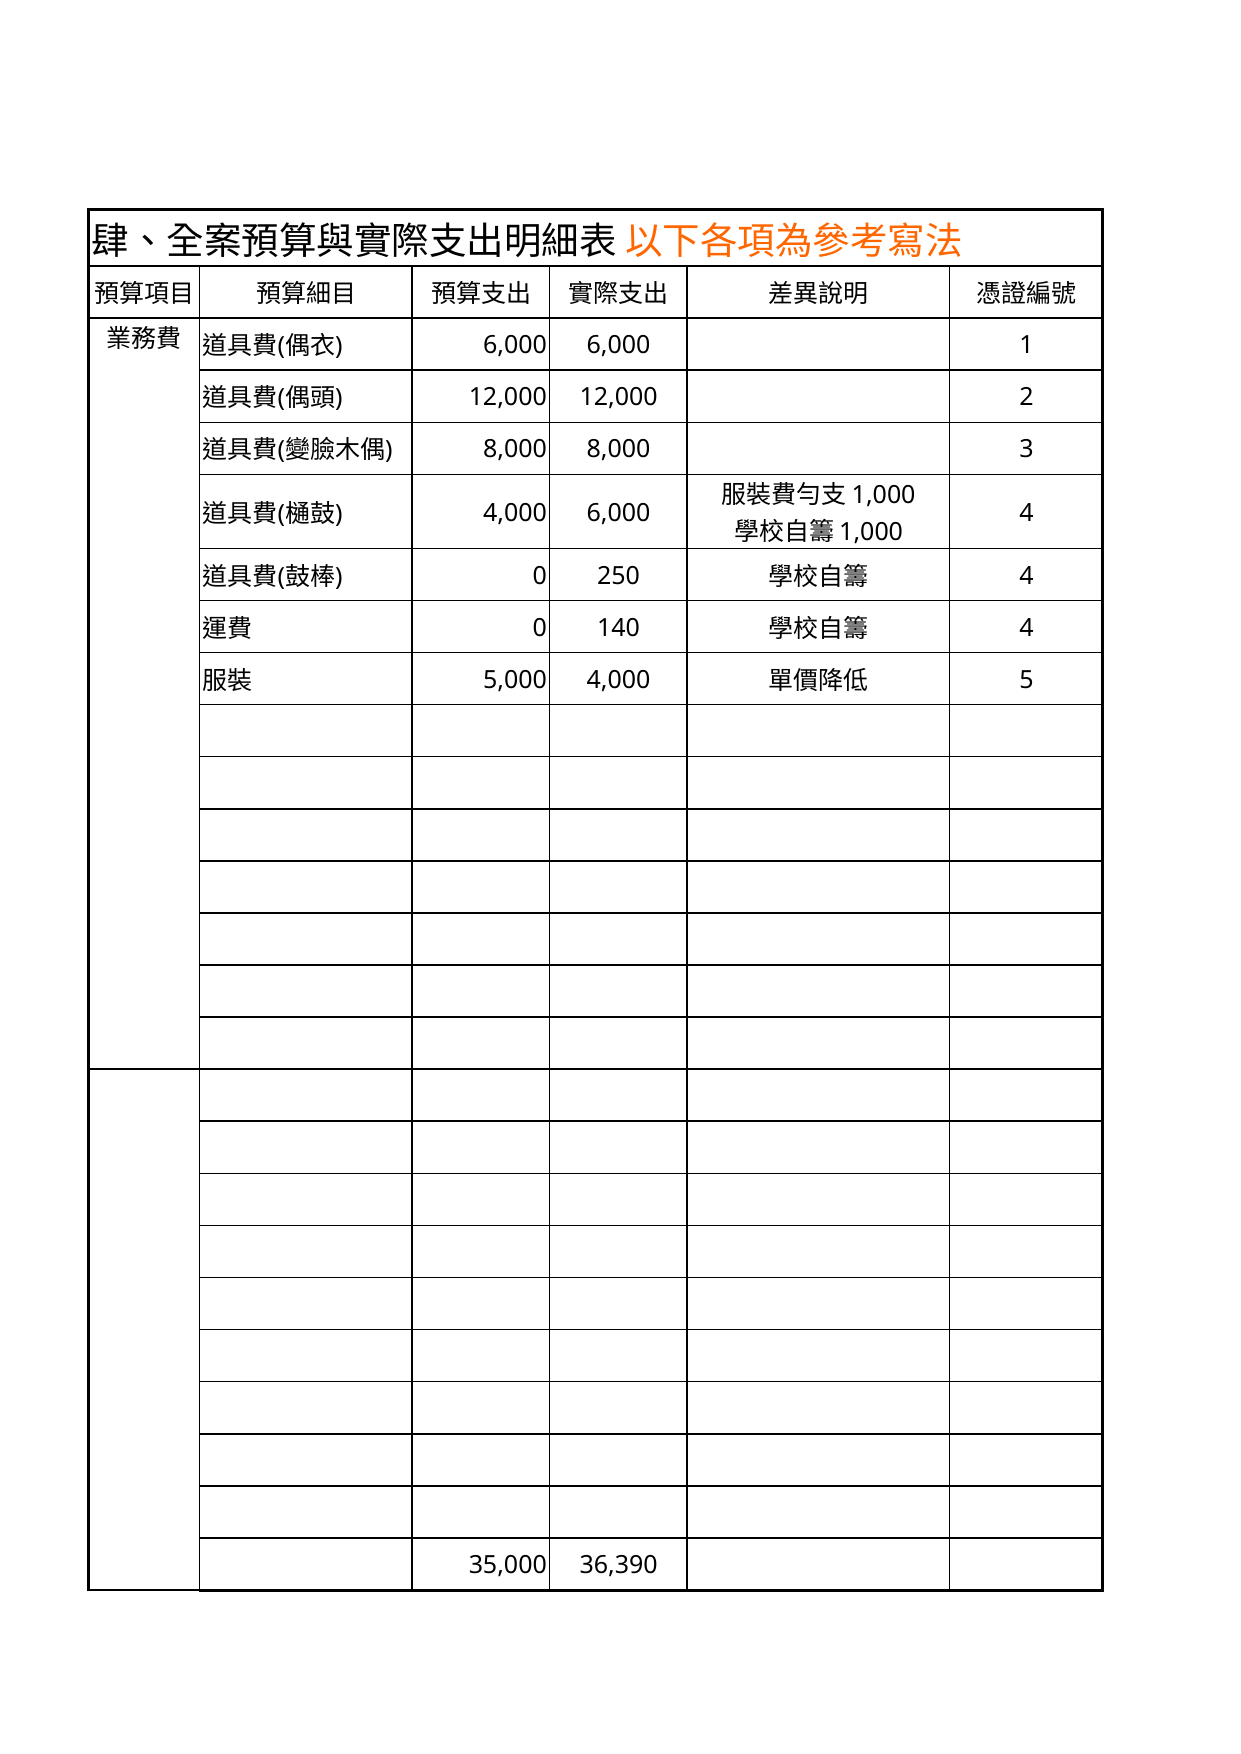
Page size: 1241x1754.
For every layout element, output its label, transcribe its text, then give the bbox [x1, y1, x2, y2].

table_cell 8,000 [550, 423, 686, 473]
table_cell [550, 1435, 686, 1485]
table_cell [200, 705, 411, 756]
table_cell [550, 966, 686, 1016]
table_cell [200, 1122, 411, 1172]
table_cell [550, 705, 686, 756]
table_cell 服裝費勻支1,000 學校自籌1,000 [688, 475, 949, 547]
table_cell [200, 914, 411, 964]
table_cell [950, 1487, 1101, 1537]
table_header 肆、全案預算與實際支出明細表 以下各項為參考寫法 [90, 211, 1101, 265]
table_cell [950, 1174, 1101, 1224]
table_cell [413, 810, 549, 860]
table_cell [688, 371, 949, 421]
table_cell 道具費(變臉木偶) [200, 423, 411, 473]
table_cell [200, 1435, 411, 1485]
table_cell [688, 810, 949, 860]
table_cell 35,000 [413, 1539, 549, 1589]
table_cell [550, 1487, 686, 1537]
table_cell 5,000 [413, 653, 549, 704]
table_cell [950, 1070, 1101, 1120]
table_cell 8,000 [413, 423, 549, 473]
table_cell [688, 1278, 949, 1329]
table_cell [90, 1070, 199, 1589]
table_cell [550, 1226, 686, 1277]
table_cell [413, 1382, 549, 1433]
table_cell [950, 1226, 1101, 1277]
table_cell [550, 810, 686, 860]
table_cell [200, 1278, 411, 1329]
table_cell [413, 1330, 549, 1381]
table_cell 36,390 [550, 1539, 686, 1589]
table_cell 6,000 [550, 319, 686, 369]
table_cell [200, 1539, 411, 1589]
table_cell 4 [950, 549, 1101, 599]
table_cell 4,000 [413, 475, 549, 547]
table_cell [950, 757, 1101, 808]
table_cell [413, 914, 549, 964]
table_cell [950, 1122, 1101, 1172]
table_cell 12,000 [550, 371, 686, 421]
table_cell [413, 1174, 549, 1224]
table_cell 3 [950, 423, 1101, 473]
table_cell [550, 1070, 686, 1120]
table_cell [413, 1278, 549, 1329]
table_cell 道具費(樋鼓) [200, 475, 411, 547]
table_cell 140 [550, 601, 686, 652]
table_cell [413, 1487, 549, 1537]
table_cell [413, 1070, 549, 1120]
table_cell [688, 914, 949, 964]
table_cell [413, 1122, 549, 1172]
table_cell [550, 862, 686, 912]
table_cell [200, 757, 411, 808]
table_cell [688, 966, 949, 1016]
table_cell 預算細目 [200, 267, 411, 317]
table_cell 2 [950, 371, 1101, 421]
table_cell [950, 810, 1101, 860]
table_cell [200, 1174, 411, 1224]
table_cell 憑證編號 [950, 267, 1101, 317]
table_cell [200, 1382, 411, 1433]
table_cell [950, 705, 1101, 756]
table_cell 6,000 [550, 475, 686, 547]
table_cell [688, 1330, 949, 1381]
table_cell 學校自籌 [688, 601, 949, 652]
table_cell [688, 1435, 949, 1485]
table_cell [950, 1382, 1101, 1433]
table_cell 0 [413, 549, 549, 599]
table_cell 道具費(鼓棒) [200, 549, 411, 599]
table_cell 服裝 [200, 653, 411, 704]
table_cell [688, 1174, 949, 1224]
table_cell [950, 914, 1101, 964]
table_cell 學校自籌 [688, 549, 949, 599]
table_cell [950, 966, 1101, 1016]
table_cell [950, 1330, 1101, 1381]
table_cell 4,000 [550, 653, 686, 704]
table_cell 250 [550, 549, 686, 599]
table_cell 預算項目 [90, 267, 199, 317]
table_cell [950, 1435, 1101, 1485]
table_cell [950, 862, 1101, 912]
table_cell 12,000 [413, 371, 549, 421]
table_cell [413, 966, 549, 1016]
table_cell [413, 1226, 549, 1277]
table_cell [550, 757, 686, 808]
table_cell [950, 1018, 1101, 1068]
table_cell [688, 705, 949, 756]
table_cell 運費 [200, 601, 411, 652]
table_cell [200, 810, 411, 860]
table_cell [550, 1382, 686, 1433]
table_cell [200, 1070, 411, 1120]
table_cell [688, 1070, 949, 1120]
table_cell [413, 705, 549, 756]
table_cell [413, 1018, 549, 1068]
table_cell [200, 862, 411, 912]
table_cell [688, 757, 949, 808]
table_cell [413, 862, 549, 912]
table_cell [200, 1487, 411, 1537]
table_cell [688, 1487, 949, 1537]
table_cell [200, 1018, 411, 1068]
table_cell [688, 1539, 949, 1589]
table_cell [688, 423, 949, 473]
table_cell [550, 1122, 686, 1172]
table_cell [550, 1018, 686, 1068]
table_cell [200, 1226, 411, 1277]
table_cell [550, 1330, 686, 1381]
table_cell [413, 1435, 549, 1485]
table_cell [688, 319, 949, 369]
table_cell [688, 1382, 949, 1433]
table_cell 道具費(偶衣) [200, 319, 411, 369]
table_cell 6,000 [413, 319, 549, 369]
table_cell [413, 757, 549, 808]
table_cell [950, 1539, 1101, 1589]
table_cell [688, 1122, 949, 1172]
table_cell 5 [950, 653, 1101, 704]
table_cell 4 [950, 475, 1101, 547]
table_cell [688, 1018, 949, 1068]
table_cell [200, 966, 411, 1016]
table_cell 道具費(偶頭) [200, 371, 411, 421]
table_cell 差異說明 [688, 267, 949, 317]
table_cell 單價降低 [688, 653, 949, 704]
table_cell [550, 1174, 686, 1224]
table_cell [688, 1226, 949, 1277]
table_cell [550, 1278, 686, 1329]
table_cell 4 [950, 601, 1101, 652]
table_cell [200, 1330, 411, 1381]
table_cell 0 [413, 601, 549, 652]
table_cell [688, 862, 949, 912]
table_cell [550, 914, 686, 964]
table_cell 實際支出 [550, 267, 686, 317]
table_cell [950, 1278, 1101, 1329]
table_cell 業務費 [90, 319, 199, 1068]
table_cell 預算支出 [413, 267, 549, 317]
table_cell 1 [950, 319, 1101, 369]
